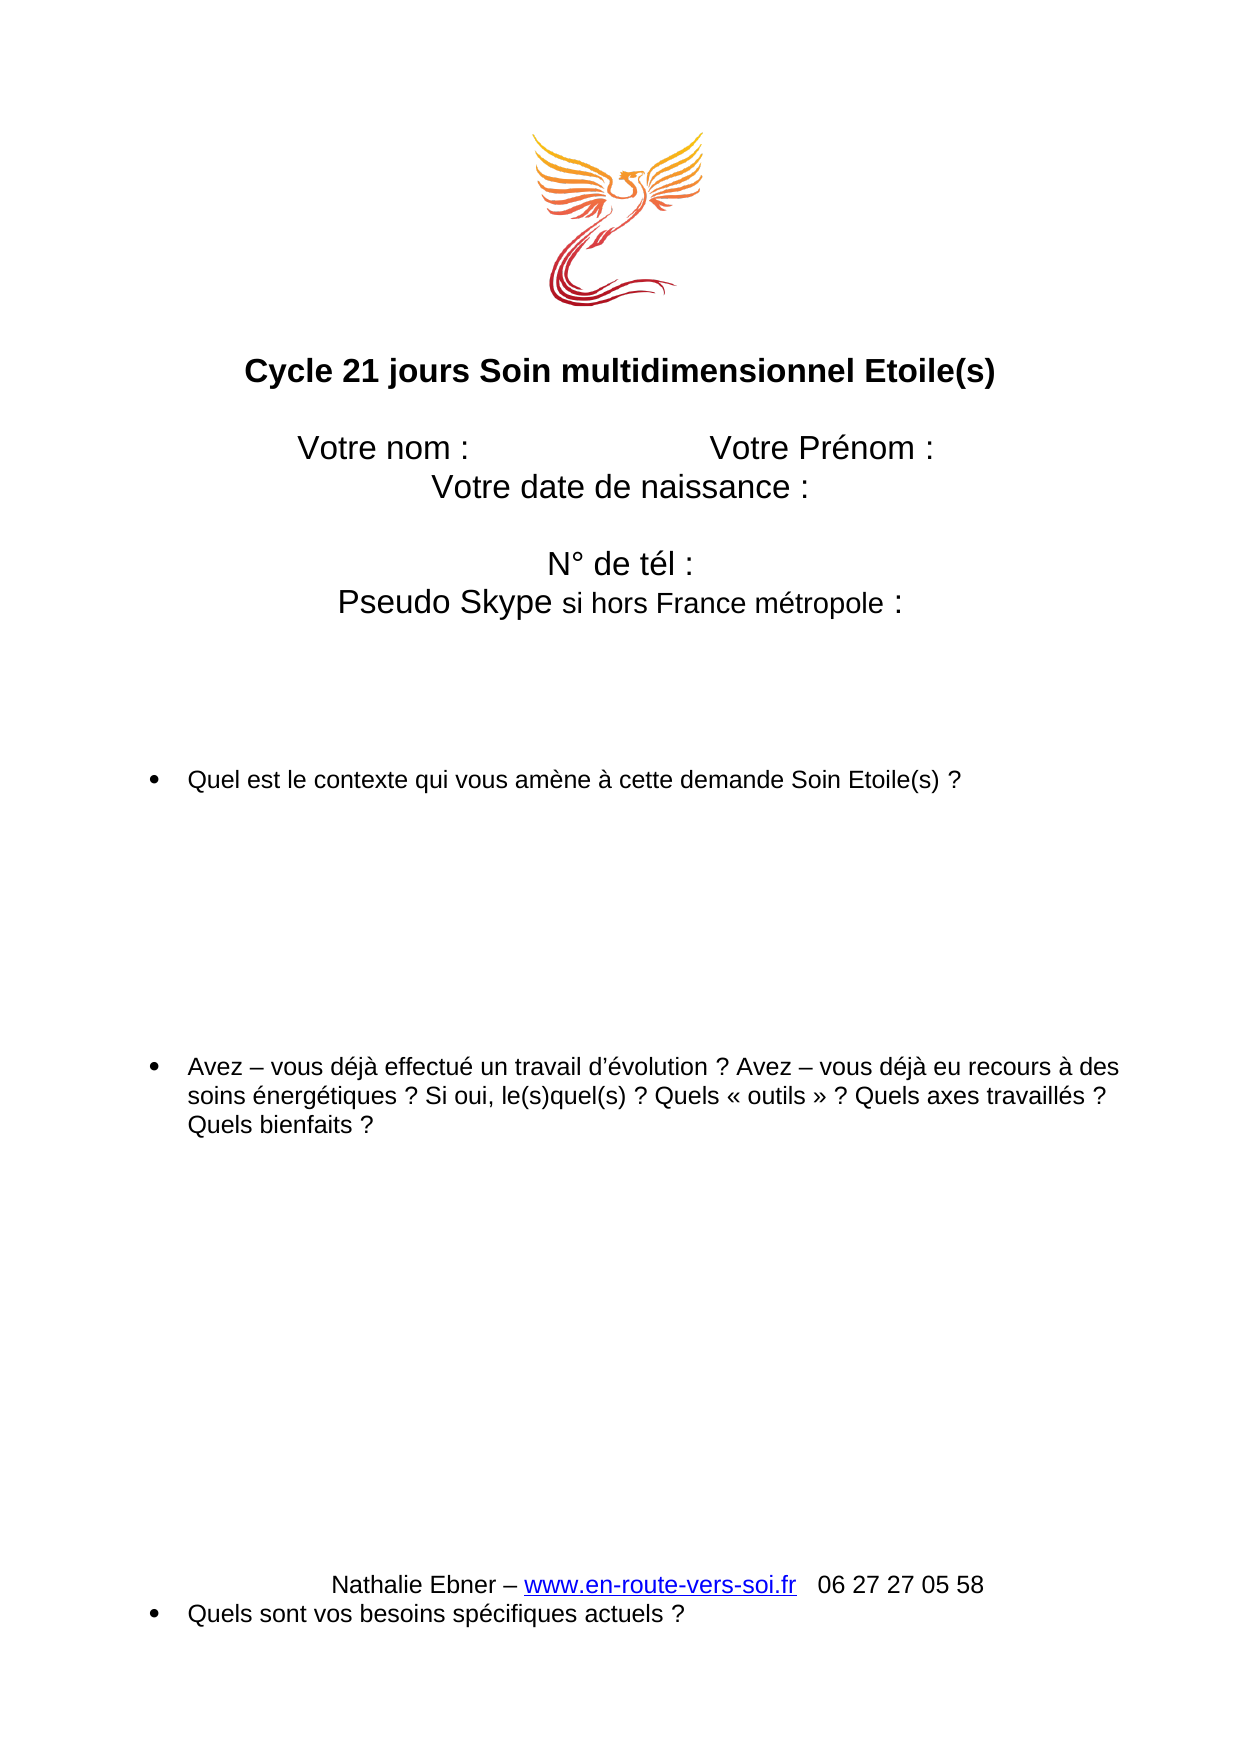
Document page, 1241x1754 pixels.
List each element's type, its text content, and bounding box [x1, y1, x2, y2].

list Avez – vous déjà effectué un travail d’évolution ? Avez – vous déjà eu recours à des soins énergétiques ? Si oui, le(s)quel(s) ? Quels « outils » ? Quels axes travaillés ? Quels bienfaits ? [150, 1052, 1128, 1139]
picture [525, 124, 715, 314]
text Cycle 21 jours Soin multidimensionnel Etoile(s) [112, 352, 1128, 390]
text Pseudo Skype si hors France métropole : [112, 582, 1128, 621]
text N° de tél : [112, 544, 1128, 582]
list Quels sont vos besoins spécifiques actuels ? [150, 1599, 1128, 1627]
text Votre nom : Votre Prénom : [112, 428, 1128, 467]
text Votre date de naissance : [112, 467, 1128, 505]
text Nathalie Ebner – www.en-route-vers-soi.fr 06 27 27 05 58 [187, 1570, 1128, 1599]
list Quel est le contexte qui vous amène à cette demande Soin Etoile(s) ? [150, 765, 1128, 793]
